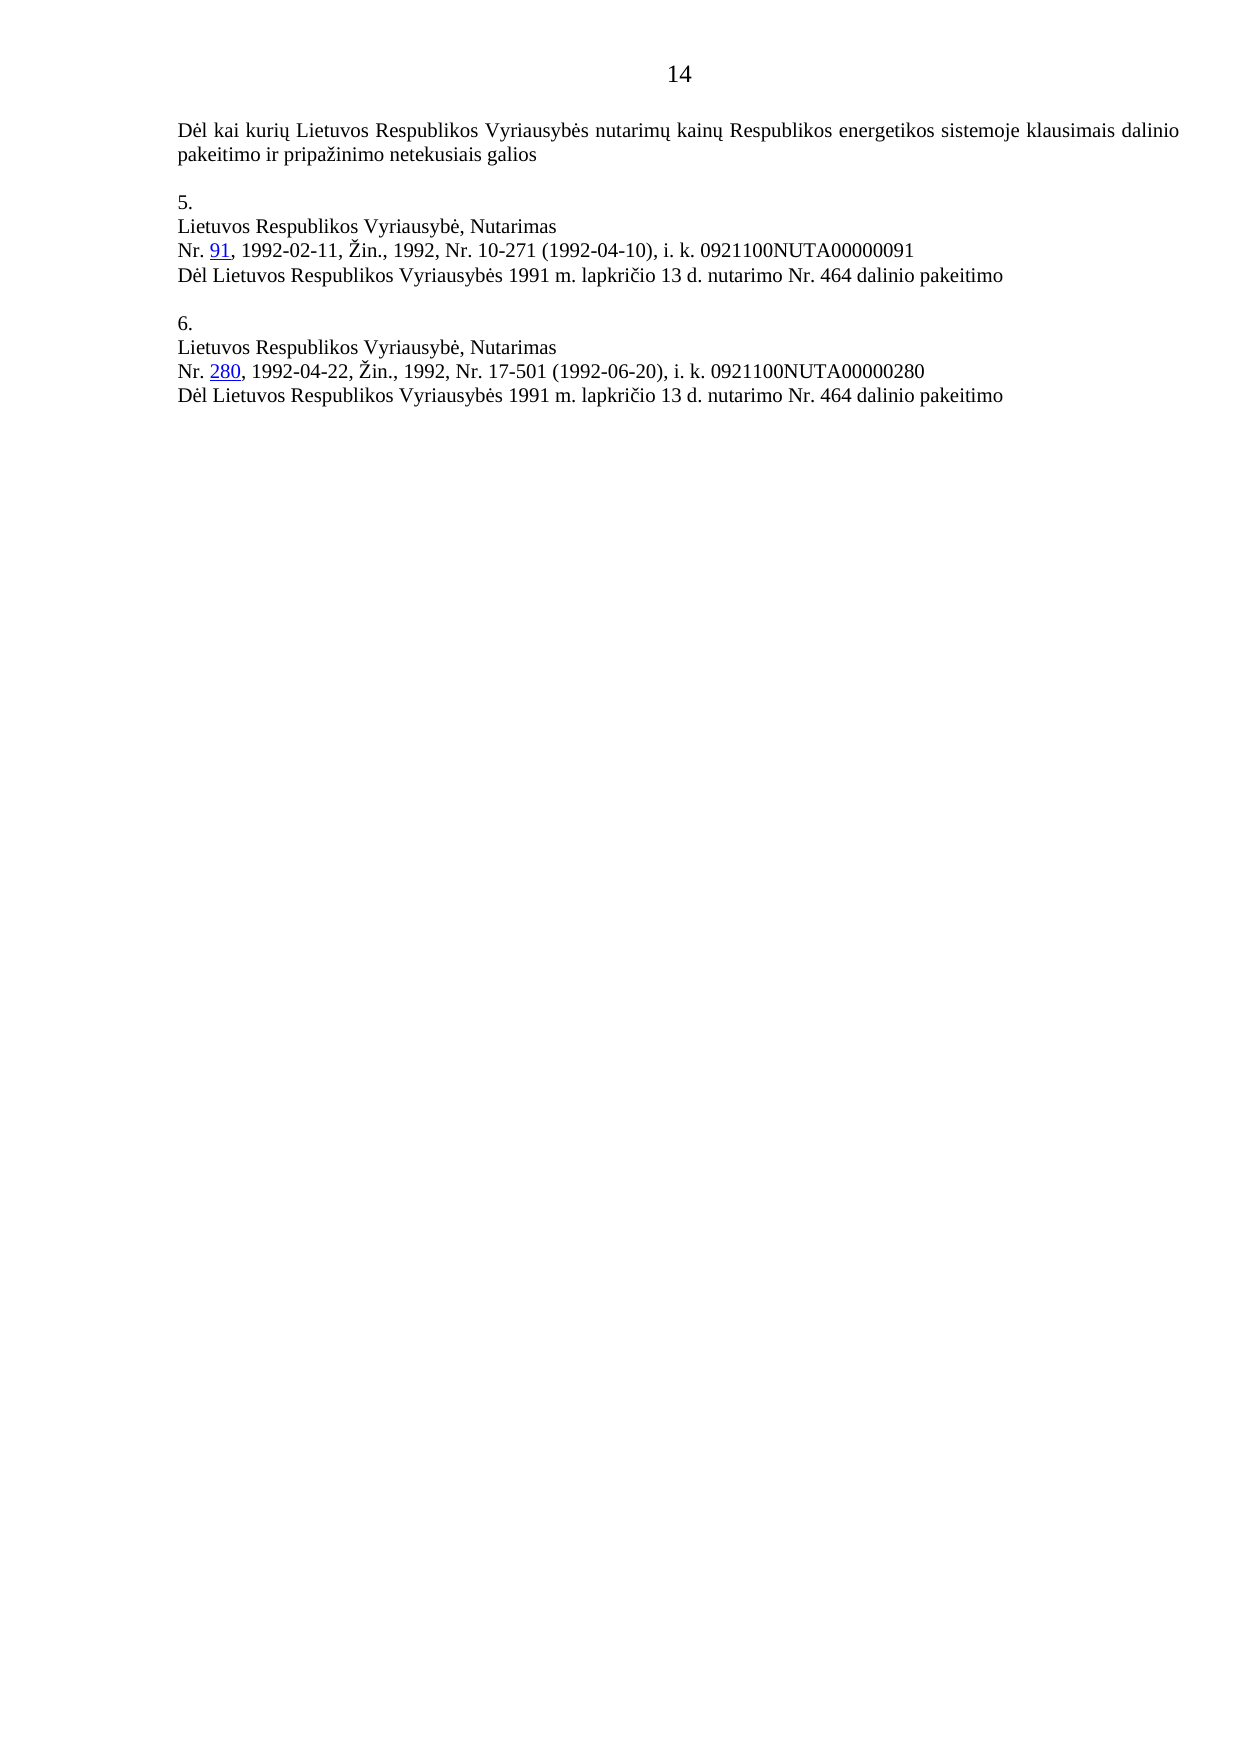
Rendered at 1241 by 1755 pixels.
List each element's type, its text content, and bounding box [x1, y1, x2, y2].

text 6. [177, 311, 1181, 335]
text Dėl Lietuvos Respublikos Vyriausybės 1991 m. lapkričio 13 d. nutarimo Nr. 464 dalinio pakeitimo [177, 383, 1181, 407]
text Lietuvos Respublikos Vyriausybė, Nutarimas [177, 214, 1181, 238]
text Nr. 280, 1992-04-22, Žin., 1992, Nr. 17-501 (1992-06-20), i. k. 0921100NUTA00000280 [177, 359, 1181, 383]
text Lietuvos Respublikos Vyriausybė, Nutarimas [177, 335, 1181, 359]
text Nr. 91, 1992-02-11, Žin., 1992, Nr. 10-271 (1992-04-10), i. k. 0921100NUTA00000091 [177, 238, 1181, 262]
text Dėl Lietuvos Respublikos Vyriausybės 1991 m. lapkričio 13 d. nutarimo Nr. 464 dalinio pakeitimo [177, 262, 1181, 287]
text Dėl kai kurių Lietuvos Respublikos Vyriausybės nutarimų kainų Respublikos energetikos sistemoje klausimais dalinio pakeitimo ir pripažinimo netekusiais galios [177, 118, 1181, 166]
text 5. [177, 190, 1181, 214]
